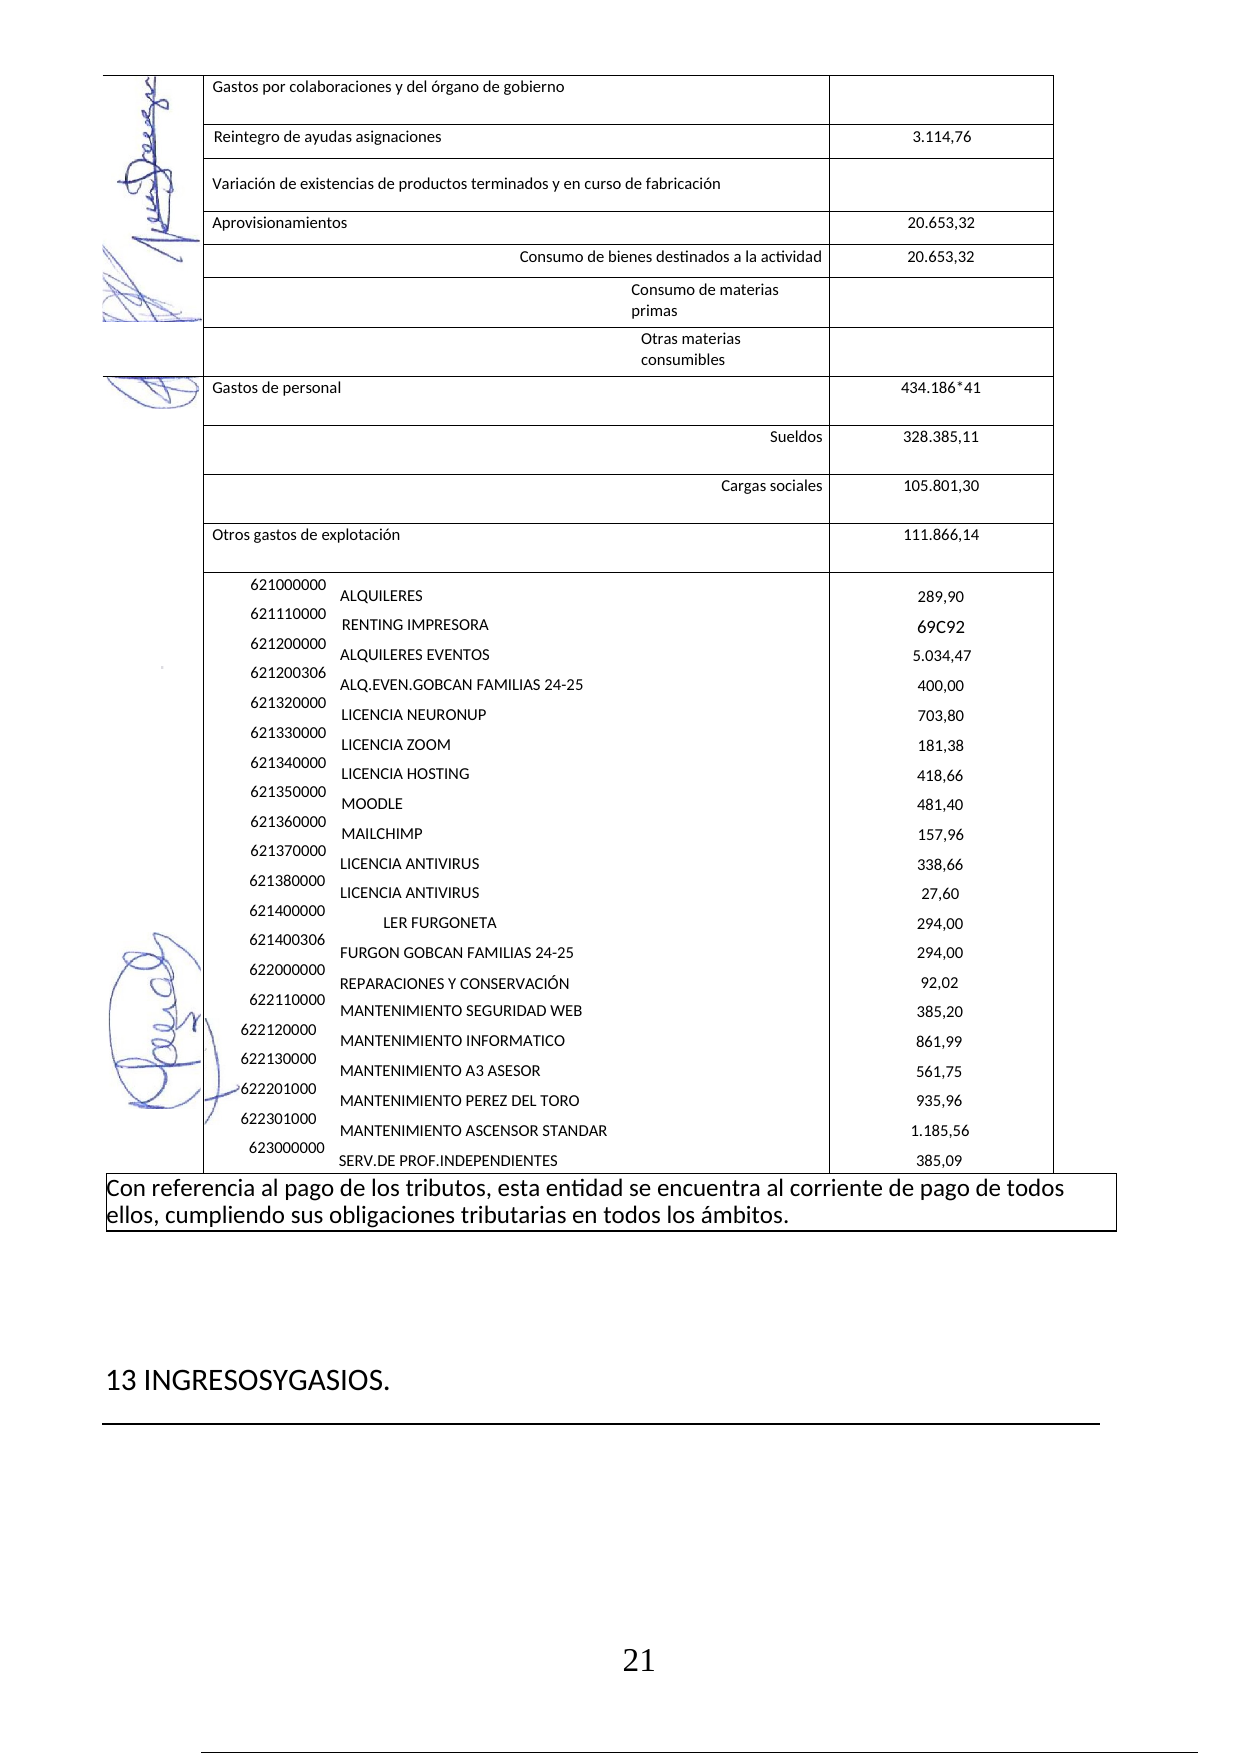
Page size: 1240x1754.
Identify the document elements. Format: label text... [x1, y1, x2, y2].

table_cell [611, 524, 829, 572]
table_cell [103, 377, 203, 1173]
table_cell 328.385,11 [830, 426, 1053, 474]
table_cell [830, 76, 1053, 124]
table_cell 105.801,30 [830, 475, 1053, 523]
table_cell [204, 328, 611, 376]
table_cell 3.114,76 [830, 125, 1053, 158]
table_cell [830, 328, 1053, 376]
table_cell Reintegro de ayudas asignaciones [204, 125, 829, 158]
table_cell Sueldos [611, 426, 829, 474]
table_cell Consumo de materias primas [611, 278, 829, 326]
table_cell Cargas sociales [611, 475, 829, 523]
table_cell 20.653,32 [830, 212, 1053, 244]
table_cell [830, 159, 1053, 211]
table_cell Variación de existencias de productos terminados y en curso de fabricación [204, 159, 829, 211]
table_cell 289,90 69C92 5.034,47 400,00 703,80 181,38 418,66 481,40 157,96 338,66 27,60 294,00 294,00 92,02 385,20 861,99 561,75 935,96 1.185,56 385,09 [830, 573, 1053, 1173]
table_cell [204, 475, 611, 523]
table_header [103, 76, 203, 376]
table_cell Otros gastos de explotación [204, 524, 611, 572]
table_cell 20.653,32 [830, 245, 1053, 277]
table_cell 434.186*41 [830, 377, 1053, 425]
table_cell Gastos de personal [204, 377, 611, 425]
text Con referencia al pago de los tributos, esta entidad se encuentra al corriente de pago de todos ellos, cumpliendo sus obligaciones tributarias en todos los ámbitos. [107, 1174, 1116, 1230]
table_cell 111.866,14 [830, 524, 1053, 572]
table_cell [830, 278, 1053, 326]
table_cell [204, 426, 611, 474]
table_cell Gastos por colaboraciones y del órgano de gobierno [204, 76, 829, 124]
table_cell Aprovisionamientos [204, 212, 829, 244]
table_cell [611, 377, 829, 425]
table_cell 621000000 621110000 621200000 621200306 621320000 621330000 621340000 621350000 621360000 621370000 621380000 621400000 621400306 622000000 622110000 622120000 622130000 622201000 622301000 623000000 [204, 573, 338, 1173]
table_cell [204, 278, 611, 326]
text 13 INGRESOSYGASIOS. [105, 1360, 1116, 1398]
table_cell ALQUILERES RENTING IMPRESORA ALQUILERES EVENTOS ALQ.EVEN.GOBCAN FAMILIAS 24-25 LICENCIA NEURONUP LICENCIA ZOOM LICENCIA HOSTING MOODLE MAILCHIMP LICENCIA ANTIVIRUS LICENCIA ANTIVIRUS LER FURGONETA FURGON GOBCAN FAMILIAS 24-25 REPARACIONES Y CONSERVACIÓN MANTENIMIENTO SEGURIDAD WEB MANTENIMIENTO INFORMATICO MANTENIMIENTO A3 ASESOR MANTENIMIENTO PEREZ DEL TORO MANTENIMIENTO ASCENSOR STANDAR SERV.DE PROF.INDEPENDIENTES [339, 573, 611, 1173]
table_cell [611, 573, 829, 1173]
table_cell Consumo de bienes destinados a la actividad [204, 245, 829, 277]
table_cell Otras materias consumibles [611, 328, 829, 376]
